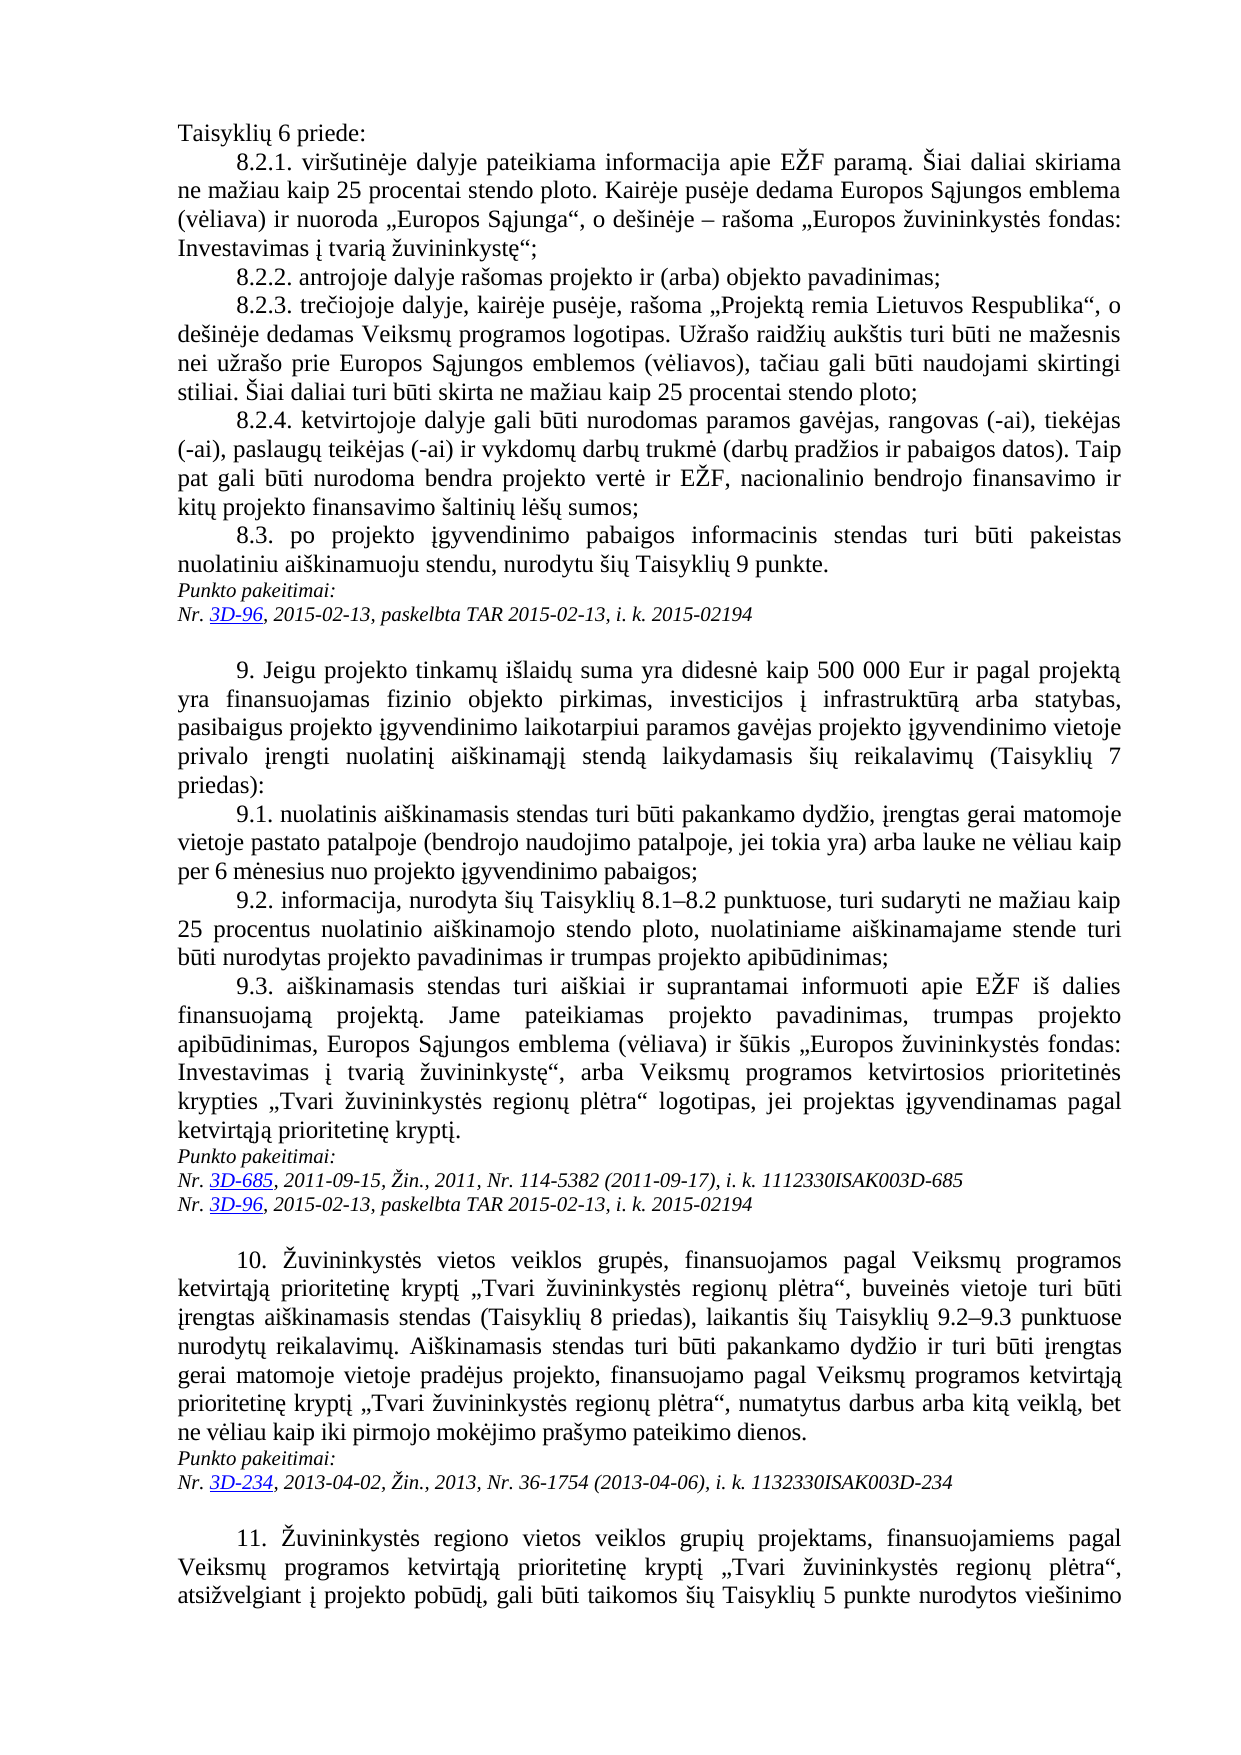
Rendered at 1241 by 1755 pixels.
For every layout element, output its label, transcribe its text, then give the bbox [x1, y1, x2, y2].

text 8.2.4. ketvirtojoje dalyje gali būti nurodomas paramos gavėjas, rangovas (-ai), tiekėjas (-ai), paslaugų teikėjas (-ai) ir vykdomų darbų trukmė (darbų pradžios ir pabaigos datos). Taip pat gali būti nurodoma bendra projekto vertė ir EŽF, nacionalinio bendrojo finansavimo ir kitų projekto finansavimo šaltinių lėšų sumos; [177, 406, 1122, 521]
text Nr. 3D-96, 2015-02-13, paskelbta TAR 2015-02-13, i. k. 2015-02194 [177, 602, 1122, 626]
text 8.3. po projekto įgyvendinimo pabaigos informacinis stendas turi būti pakeistas nuolatiniu aiškinamuoju stendu, nurodytu šių Taisyklių 9 punkte. [177, 521, 1122, 578]
text Nr. 3D-234, 2013-04-02, Žin., 2013, Nr. 36-1754 (2013-04-06), i. k. 1132330ISAK003D-234 [177, 1470, 1122, 1494]
text 9.3. aiškinamasis stendas turi aiškiai ir suprantamai informuoti apie EŽF iš dalies finansuojamą projektą. Jame pateikiamas projekto pavadinimas, trumpas projekto apibūdinimas, Europos Sąjungos emblema (vėliava) ir šūkis „Europos žuvininkystės fondas: Investavimas į tvarią žuvininkystę“, arba Veiksmų programos ketvirtosios prioritetinės krypties „Tvari žuvininkystės regionų plėtra“ logotipas, jei projektas įgyvendinamas pagal ketvirtąją prioritetinę kryptį. [177, 971, 1122, 1144]
text Nr. 3D-685, 2011-09-15, Žin., 2011, Nr. 114-5382 (2011-09-17), i. k. 1112330ISAK003D-685 [177, 1168, 1122, 1192]
text 11. Žuvininkystės regiono vietos veiklos grupių projektams, finansuojamiems pagal Veiksmų programos ketvirtąją prioritetinę kryptį „Tvari žuvininkystės regionų plėtra“, atsižvelgiant į projekto pobūdį, gali būti taikomos šių Taisyklių 5 punkte nurodytos viešinimo [177, 1523, 1122, 1609]
text 9.1. nuolatinis aiškinamasis stendas turi būti pakankamo dydžio, įrengtas gerai matomoje vietoje pastato patalpoje (bendrojo naudojimo patalpoje, jei tokia yra) arba lauke ne vėliau kaip per 6 mėnesius nuo projekto įgyvendinimo pabaigos; [177, 799, 1122, 885]
text 8.2.1. viršutinėje dalyje pateikiama informacija apie EŽF paramą. Šiai daliai skiriama ne mažiau kaip 25 procentai stendo ploto. Kairėje pusėje dedama Europos Sąjungos emblema (vėliava) ir nuoroda „Europos Sąjunga“, o dešinėje – rašoma „Europos žuvininkystės fondas: Investavimas į tvarią žuvininkystę“; [177, 147, 1122, 262]
text 10. Žuvininkystės vietos veiklos grupės, finansuojamos pagal Veiksmų programos ketvirtąją prioritetinę kryptį „Tvari žuvininkystės regionų plėtra“, buveinės vietoje turi būti įrengtas aiškinamasis stendas (Taisyklių 8 priedas), laikantis šių Taisyklių 9.2–9.3 punktuose nurodytų reikalavimų. Aiškinamasis stendas turi būti pakankamo dydžio ir turi būti įrengtas gerai matomoje vietoje pradėjus projekto, finansuojamo pagal Veiksmų programos ketvirtąją prioritetinę kryptį „Tvari žuvininkystės regionų plėtra“, numatytus darbus arba kitą veiklą, bet ne vėliau kaip iki pirmojo mokėjimo prašymo pateikimo dienos. [177, 1245, 1122, 1446]
text Punkto pakeitimai: [177, 1446, 1122, 1470]
text 8.2.3. trečiojoje dalyje, kairėje pusėje, rašoma „Projektą remia Lietuvos Respublika“, o dešinėje dedamas Veiksmų programos logotipas. Užrašo raidžių aukštis turi būti ne mažesnis nei užrašo prie Europos Sąjungos emblemos (vėliavos), tačiau gali būti naudojami skirtingi stiliai. Šiai daliai turi būti skirta ne mažiau kaip 25 procentai stendo ploto; [177, 291, 1122, 406]
text Punkto pakeitimai: [177, 578, 1122, 602]
text 9. Jeigu projekto tinkamų išlaidų suma yra didesnė kaip 500 000 Eur ir pagal projektą yra finansuojamas fizinio objekto pirkimas, investicijos į infrastruktūrą arba statybas, pasibaigus projekto įgyvendinimo laikotarpiui paramos gavėjas projekto įgyvendinimo vietoje privalo įrengti nuolatinį aiškinamąjį stendą laikydamasis šių reikalavimų (Taisyklių 7 priedas): [177, 655, 1122, 799]
text Taisyklių 6 priede: [177, 118, 1122, 147]
text Nr. 3D-96, 2015-02-13, paskelbta TAR 2015-02-13, i. k. 2015-02194 [177, 1192, 1122, 1216]
text 9.2. informacija, nurodyta šių Taisyklių 8.1–8.2 punktuose, turi sudaryti ne mažiau kaip 25 procentus nuolatinio aiškinamojo stendo ploto, nuolatiniame aiškinamajame stende turi būti nurodytas projekto pavadinimas ir trumpas projekto apibūdinimas; [177, 885, 1122, 971]
text Punkto pakeitimai: [177, 1144, 1122, 1168]
text 8.2.2. antrojoje dalyje rašomas projekto ir (arba) objekto pavadinimas; [177, 262, 1122, 291]
